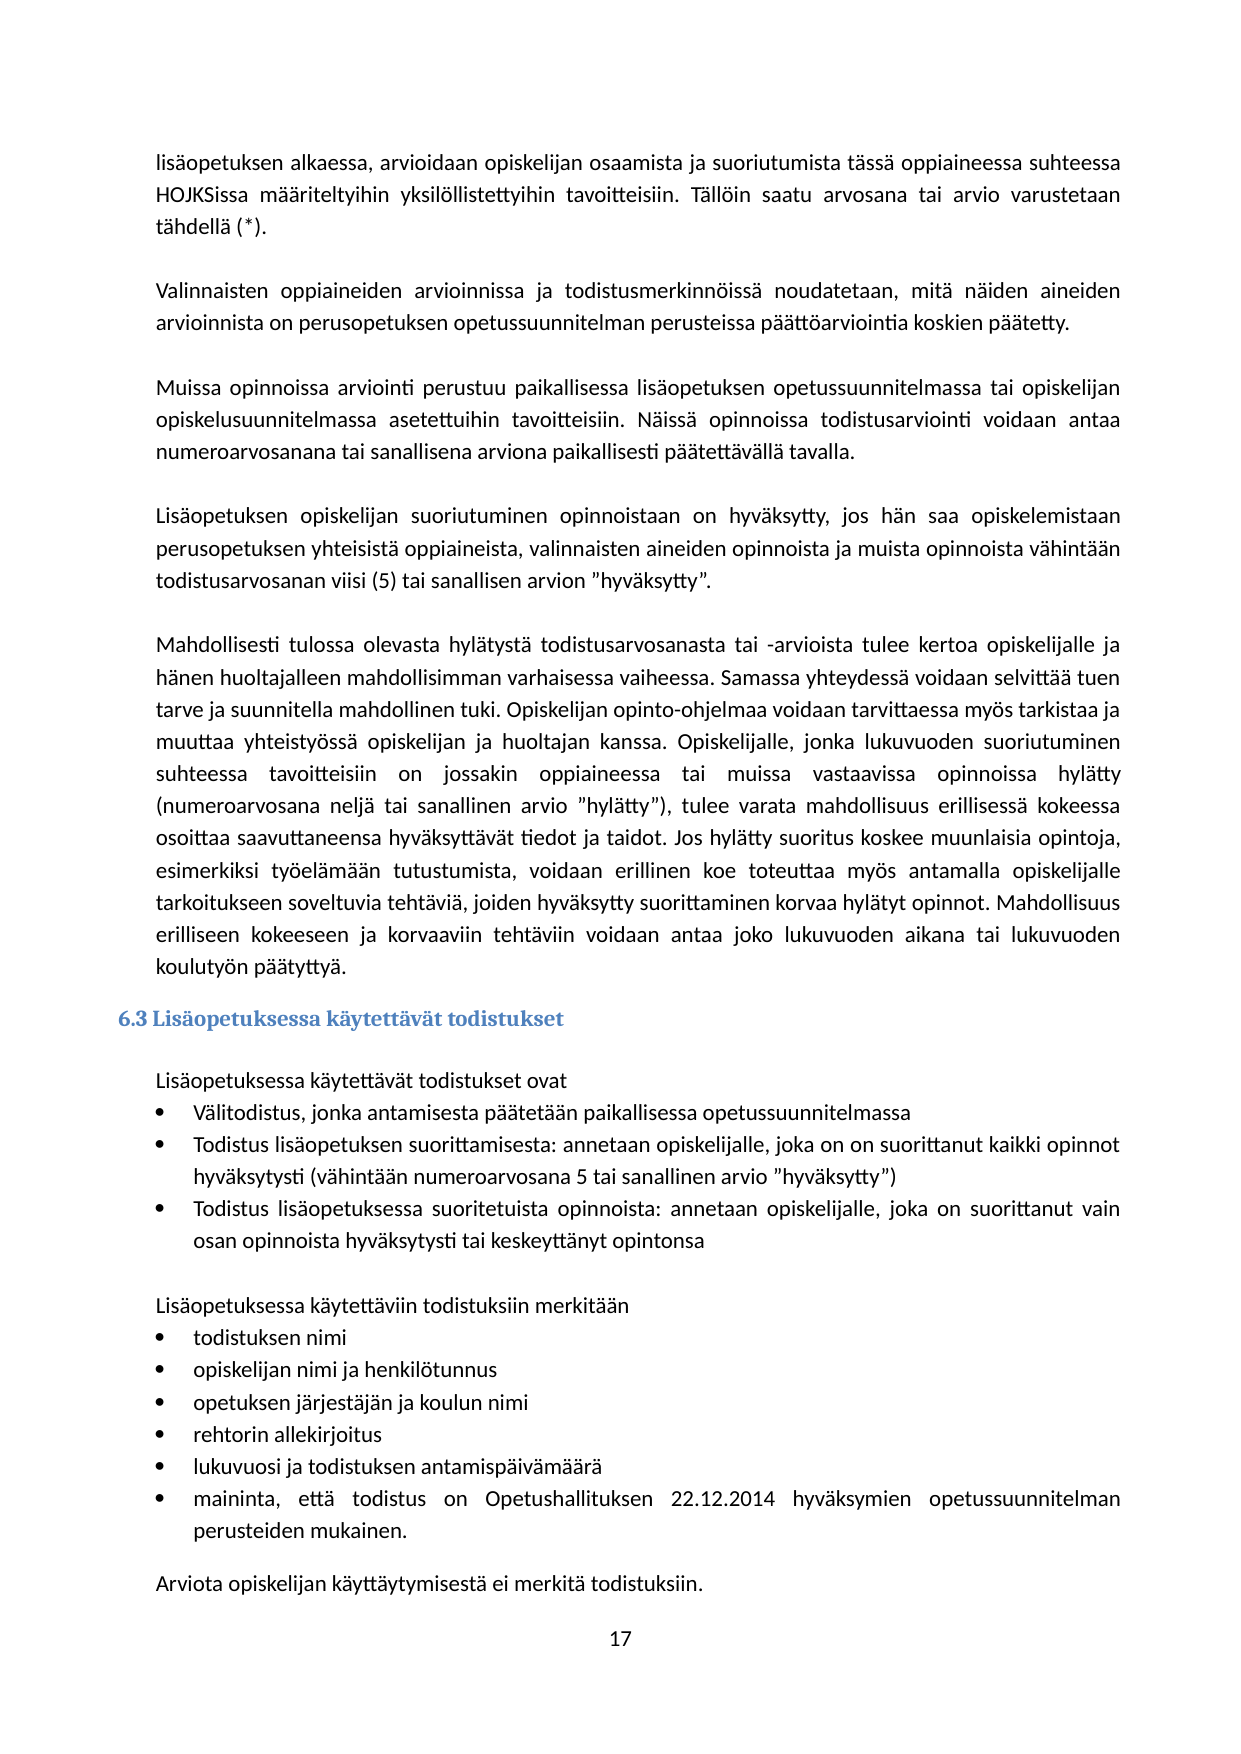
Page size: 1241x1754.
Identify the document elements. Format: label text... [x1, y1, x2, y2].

list opiskelijan nimi ja henkilötunnus [156, 1355, 1122, 1383]
text Arviota opiskelijan käyttäytymisestä ei merkitä todistuksiin. [156, 1569, 1122, 1597]
list rehtorin allekirjoitus [156, 1420, 1122, 1448]
list lisäopetuksen alkaessa, arvioidaan opiskelijan osaamista ja suoriutumista tässä oppiaineessa suhteessa HOJKSissa määriteltyihin yksilöllistettyihin tavoitteisiin. Tällöin saatu arvosana tai arvio varustetaan tähdellä (*). [156, 148, 1122, 240]
list lukuvuosi ja todistuksen antamispäivämäärä [156, 1452, 1122, 1480]
list Välitodistus, jonka antamisesta päätetään paikallisessa opetussuunnitelmassa [156, 1098, 1122, 1126]
list Muissa opinnoissa arviointi perustuu paikallisessa lisäopetuksen opetussuunnitelmassa tai opiskelijan opiskelusuunnitelmassa asetettuihin tavoitteisiin. Näissä opinnoissa todistusarviointi voidaan antaa numeroarvosanana tai sanallisena arviona paikallisesti päätettävällä tavalla. [156, 373, 1122, 465]
list Lisäopetuksessa käytettäviin todistuksiin merkitään [156, 1291, 1122, 1319]
list opetuksen järjestäjän ja koulun nimi [156, 1388, 1122, 1416]
subtitle 6.3 Lisäopetuksessa käytettävät todistukset [118, 1005, 1122, 1062]
list maininta, että todistus on Opetushallituksen 22.12.2014 hyväksymien opetussuunnitelman perusteiden mukainen. [156, 1484, 1122, 1544]
list Lisäopetuksen opiskelijan suoriutuminen opinnoistaan on hyväksytty, jos hän saa opiskelemistaan perusopetuksen yhteisistä oppiaineista, valinnaisten aineiden opinnoista ja muista opinnoista vähintään todistusarvosanan viisi (5) tai sanallisen arvion ”hyväksytty”. [156, 502, 1122, 594]
list Mahdollisesti tulossa olevasta hylätystä todistusarvosanasta tai -arvioista tulee kertoa opiskelijalle ja hänen huoltajalleen mahdollisimman varhaisessa vaiheessa. Samassa yhteydessä voidaan selvittää tuen tarve ja suunnitella mahdollinen tuki. Opiskelijan opinto-ohjelmaa voidaan tarvittaessa myös tarkistaa ja muuttaa yhteistyössä opiskelijan ja huoltajan kanssa. Opiskelijalle, jonka lukuvuoden suoriutuminen suhteessa tavoitteisiin on jossakin oppiaineessa tai muissa vastaavissa opinnoissa hylätty (numeroarvosana neljä tai sanallinen arvio ”hylätty”), tulee varata mahdollisuus erillisessä kokeessa osoittaa saavuttaneensa hyväksyttävät tiedot ja taidot. Jos hylätty suoritus koskee muunlaisia opintoja, esimerkiksi työelämään tutustumista, voidaan erillinen koe toteuttaa myös antamalla opiskelijalle tarkoitukseen soveltuvia tehtäviä, joiden hyväksytty suorittaminen korvaa hylätyt opinnot. Mahdollisuus erilliseen kokeeseen ja korvaaviin tehtäviin voidaan antaa joko lukuvuoden aikana tai lukuvuoden koulutyön päätyttyä. [156, 630, 1122, 980]
list Todistus lisäopetuksessa suoritetuista opinnoista: annetaan opiskelijalle, joka on suorittanut vain osan opinnoista hyväksytysti tai keskeyttänyt opintonsa [156, 1194, 1122, 1255]
list todistuksen nimi [156, 1323, 1122, 1351]
list Todistus lisäopetuksen suorittamisesta: annetaan opiskelijalle, joka on on suorittanut kaikki opinnot hyväksytysti (vähintään numeroarvosana 5 tai sanallinen arvio ”hyväksytty”) [156, 1130, 1122, 1190]
list Lisäopetuksessa käytettävät todistukset ovat [156, 1066, 1122, 1094]
list Valinnaisten oppiaineiden arvioinnissa ja todistusmerkinnöissä noudatetaan, mitä näiden aineiden arvioinnista on perusopetuksen opetussuunnitelman perusteissa päättöarviointia koskien päätetty. [156, 276, 1122, 337]
